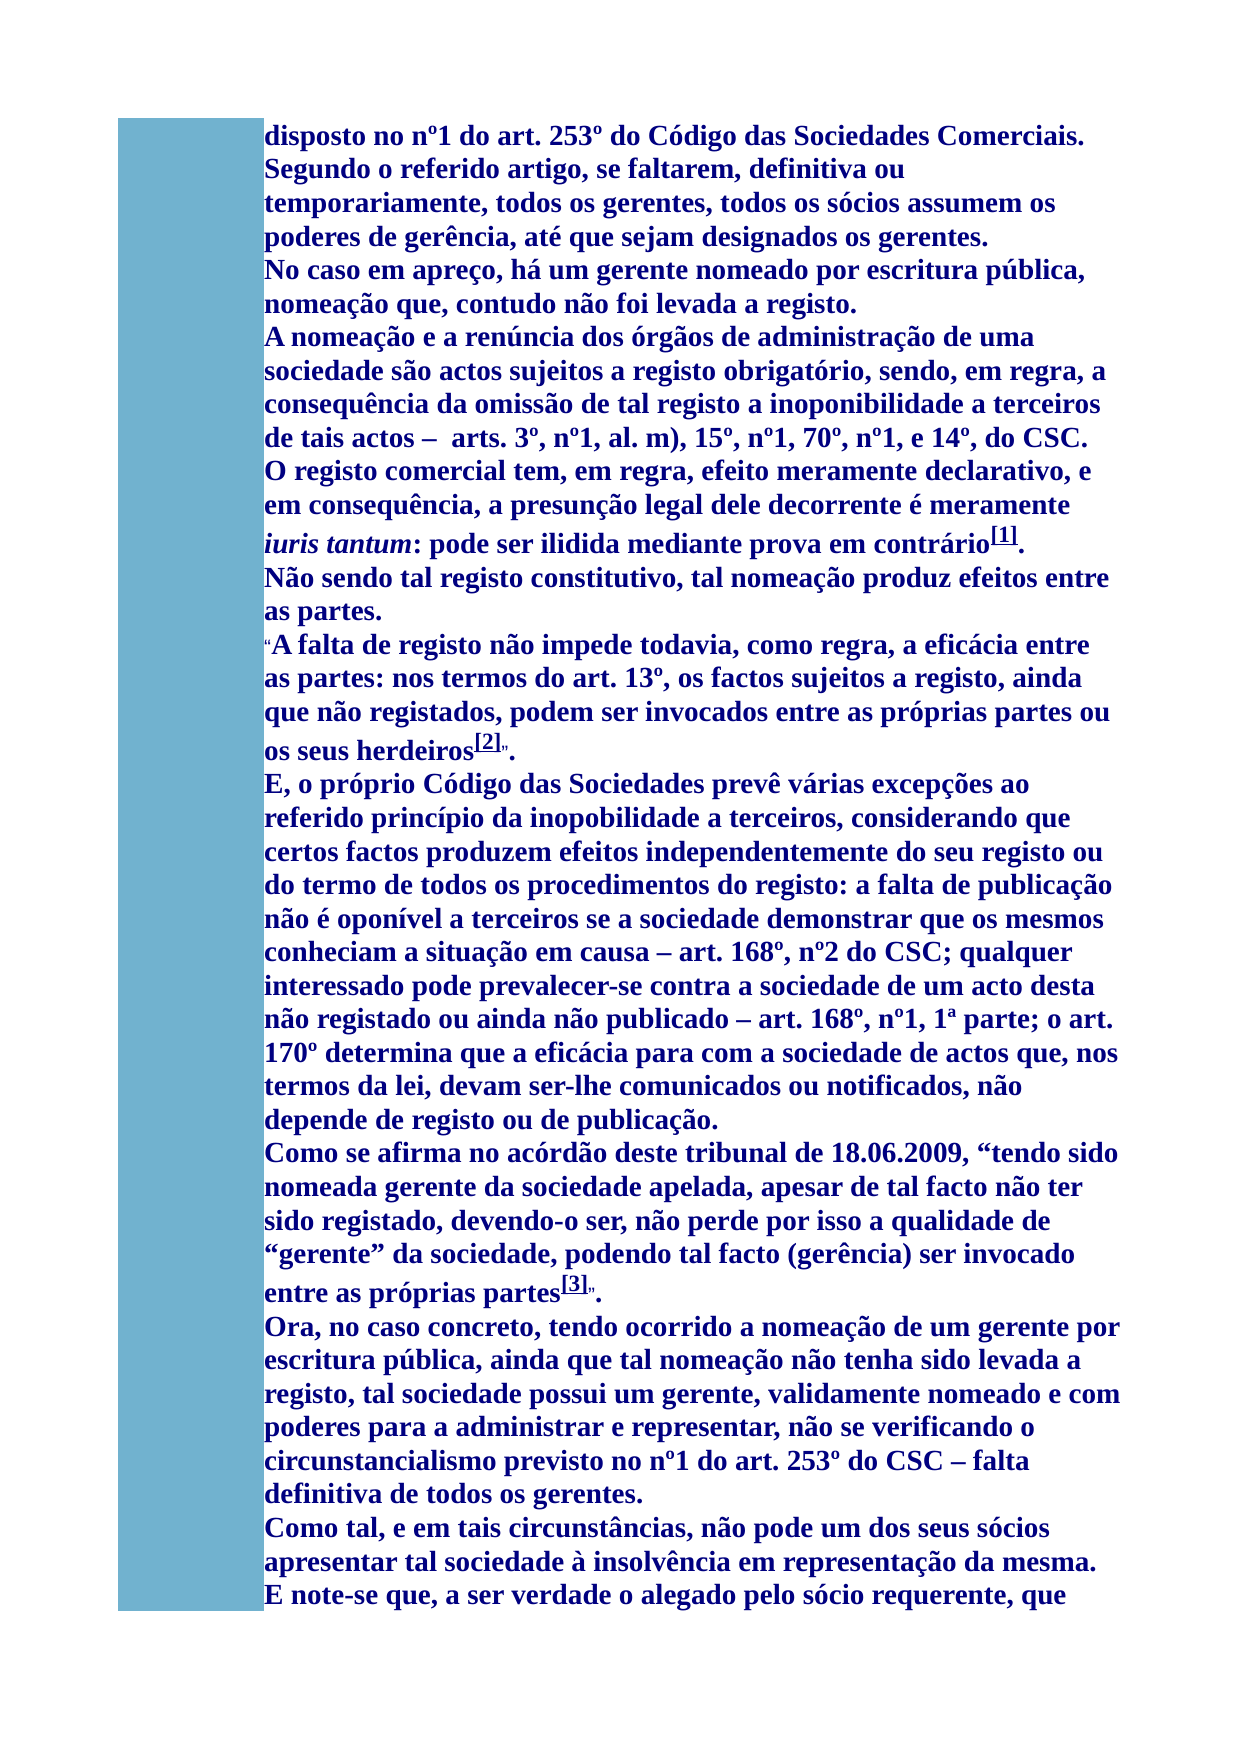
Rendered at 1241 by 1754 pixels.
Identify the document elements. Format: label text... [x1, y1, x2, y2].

table_header disposto no nº1 do art. 253º do Código das Sociedades Comerciais. Segundo o referido artigo, se faltarem, definitiva ou temporariamente, todos os gerentes, todos os sócios assumem os poderes de gerência, até que sejam designados os gerentes. No caso em apreço, há um gerente nomeado por escritura pública, nomeação que, contudo não foi levada a registo. A nomeação e a renúncia dos órgãos de administração de uma sociedade são actos sujeitos a registo obrigatório, sendo, em regra, a consequência da omissão de tal registo a inoponibilidade a terceiros de tais actos – arts. 3º, nº1, al. m), 15º, nº1, 70º, nº1, e 14º, do CSC. O registo comercial tem, em regra, efeito meramente declarativo, e em consequência, a presunção legal dele decorrente é meramente iuris tantum: pode ser ilidida mediante prova em contrário[1]. Não sendo tal registo constitutivo, tal nomeação produz efeitos entre as partes. “A falta de registo não impede todavia, como regra, a eficácia entre as partes: nos termos do art. 13º, os factos sujeitos a registo, ainda que não registados, podem ser invocados entre as próprias partes ou os seus herdeiros[2]”. E, o próprio Código das Sociedades prevê várias excepções ao referido princípio da inopobilidade a terceiros, considerando que certos factos produzem efeitos independentemente do seu registo ou do termo de todos os procedimentos do registo: a falta de publicação não é oponível a terceiros se a sociedade demonstrar que os mesmos conheciam a situação em causa – art. 168º, nº2 do CSC; qualquer interessado pode prevalecer-se contra a sociedade de um acto desta não registado ou ainda não publicado – art. 168º, nº1, 1ª parte; o art. 170º determina que a eficácia para com a sociedade de actos que, nos termos da lei, devam ser-lhe comunicados ou notificados, não depende de registo ou de publicação. Como se afirma no acórdão deste tribunal de 18.06.2009, “tendo sido nomeada gerente da sociedade apelada, apesar de tal facto não ter sido registado, devendo-o ser, não perde por isso a qualidade de “gerente” da sociedade, podendo tal facto (gerência) ser invocado entre as próprias partes[3]”. Ora, no caso concreto, tendo ocorrido a nomeação de um gerente por escritura pública, ainda que tal nomeação não tenha sido levada a registo, tal sociedade possui um gerente, validamente nomeado e com poderes para a administrar e representar, não se verificando o circunstancialismo previsto no nº1 do art. 253º do CSC – falta definitiva de todos os gerentes. Como tal, e em tais circunstâncias, não pode um dos seus sócios apresentar tal sociedade à insolvência em representação da mesma. E note-se que, a ser verdade o alegado pelo sócio requerente, que [264, 118, 1122, 1611]
table_header [118, 118, 264, 1611]
